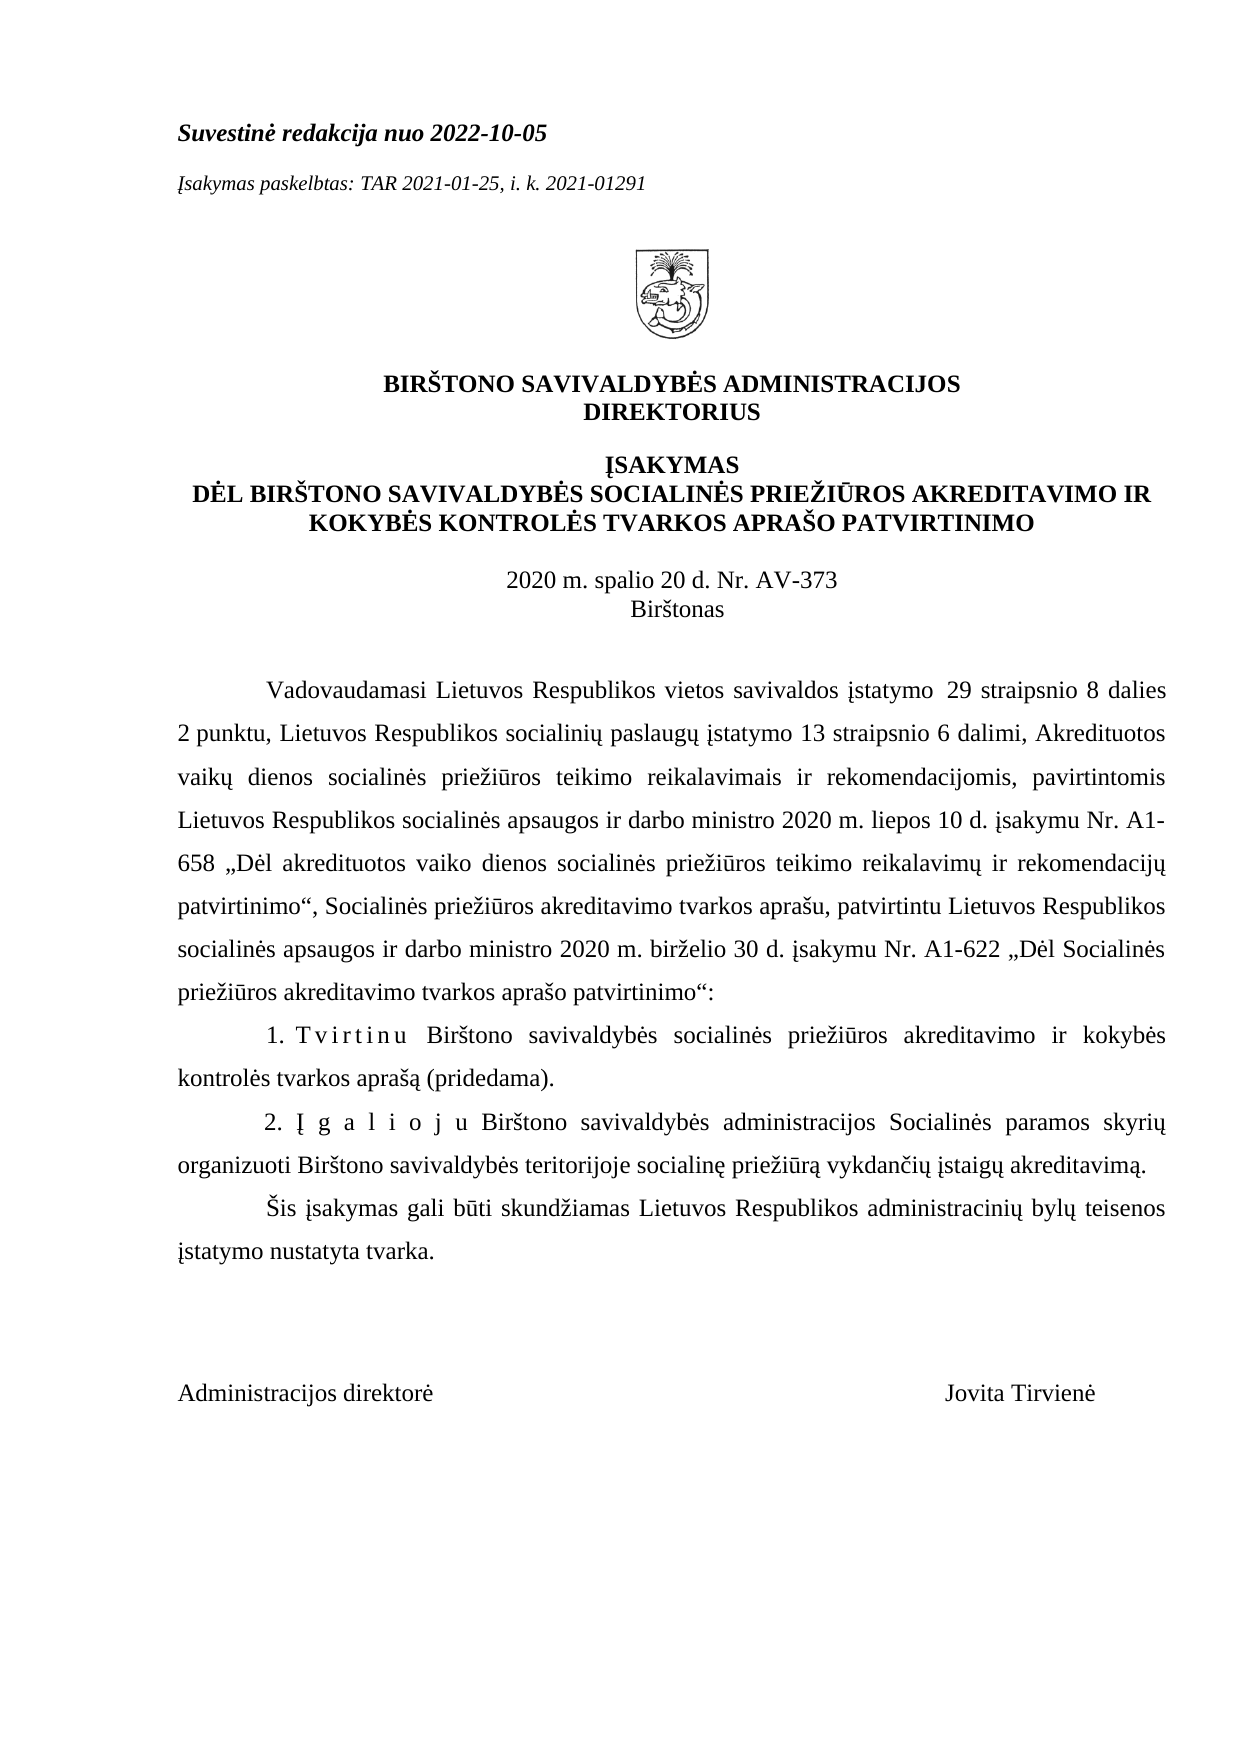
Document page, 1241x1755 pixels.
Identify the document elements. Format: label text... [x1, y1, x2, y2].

text Administracijos direktorė Jovita Tirvienė [177, 1378, 1167, 1407]
text Šis įsakymas gali būti skundžiamas Lietuvos Respublikos administracinių bylų teisenos įstatymo nustatyta tvarka. [177, 1193, 1167, 1265]
text Birštonas [177, 594, 1167, 623]
text Suvestinė redakcija nuo 2022-10-05 [177, 118, 1167, 147]
text 2. Į g a l i o j u Birštono savivaldybės administracijos Socialinės paramos skyrių organizuoti Birštono savivaldybės teritorijoje socialinę priežiūrą vykdančių įstaigų akreditavimą. [177, 1107, 1167, 1178]
subtitle BIRŠTONO SAVIVALDYBĖS AdministraCIJOS [177, 369, 1167, 397]
text Įsakymas paskelbtas: TAR 2021-01-25, i. k. 2021-01291 [177, 171, 1167, 195]
subtitle DIREKTORIUS [177, 397, 1167, 426]
text ĮSAKYMAS [177, 450, 1167, 479]
text Vadovaudamasi Lietuvos Respublikos vietos savivaldos įstatymo 29 straipsnio 8 dalies 2 punktu, Lietuvos Respublikos socialinių paslaugų įstatymo 13 straipsnio 6 dalimi, Akredituotos vaikų dienos socialinės priežiūros teikimo reikalavimais ir rekomendacijomis, pavirtintomis Lietuvos Respublikos socialinės apsaugos ir darbo ministro 2020 m. liepos 10 d. įsakymu Nr. A1-658 „Dėl akredituotos vaiko dienos socialinės priežiūros teikimo reikalavimų ir rekomendacijų patvirtinimo“, Socialinės priežiūros akreditavimo tvarkos aprašu, patvirtintu Lietuvos Respublikos socialinės apsaugos ir darbo ministro 2020 m. birželio 30 d. įsakymu Nr. A1-622 „Dėl Socialinės priežiūros akreditavimo tvarkos aprašo patvirtinimo“: [177, 675, 1167, 1006]
text 2020 m. spalio 20 d. Nr. AV-373 [177, 565, 1167, 594]
text 1. Tvirtinu Birštono savivaldybės socialinės priežiūros akreditavimo ir kokybės kontrolės tvarkos aprašą (pridedama). [177, 1020, 1167, 1092]
text DĖL Birštono SAVIVALDYBĖS SOCIALINĖS PRIEŽIŪROS AKREDITAVIMO IR KOKYBĖS KONTROLĖS TVARKOS APRAŠO PATVIRTINIMO [177, 479, 1167, 537]
